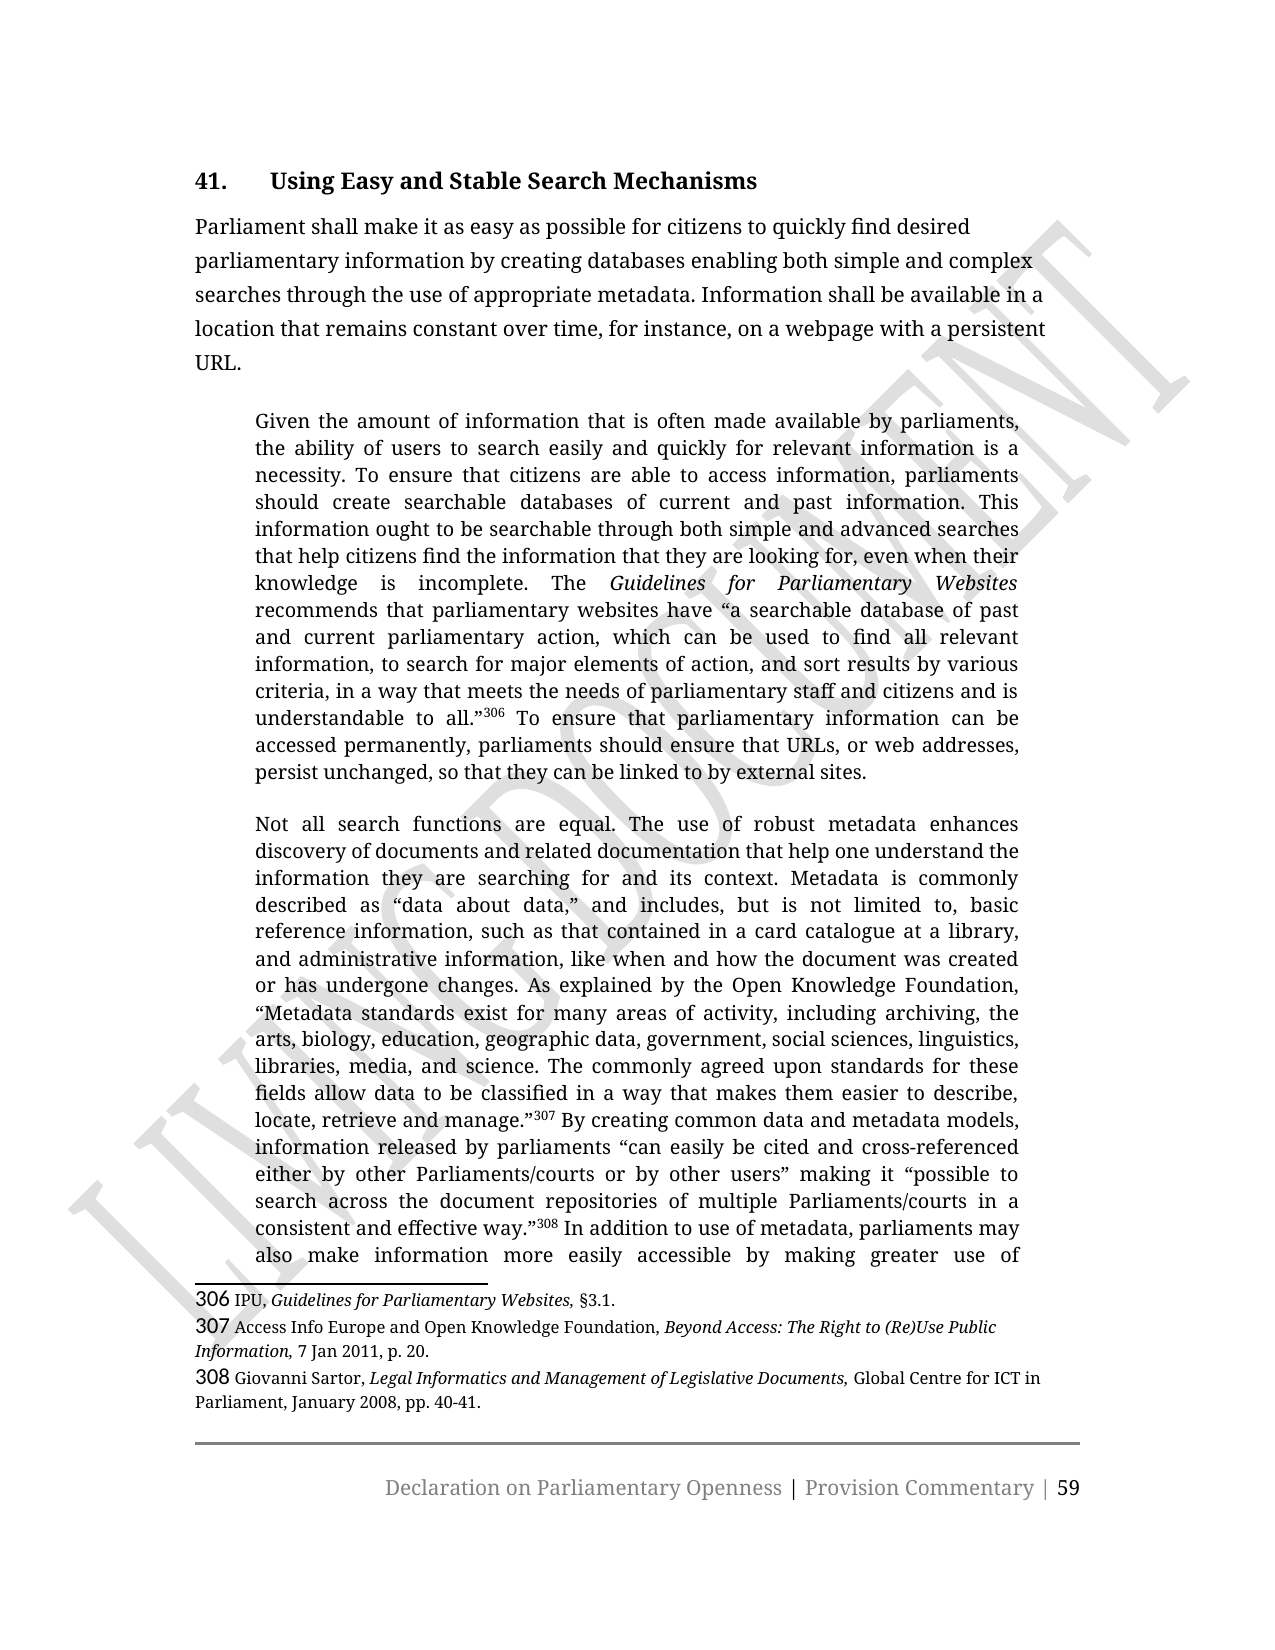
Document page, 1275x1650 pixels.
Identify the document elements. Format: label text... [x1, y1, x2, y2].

subtitle 41. Using Easy and Stable Search Mechanisms [195, 165, 1080, 196]
text Access Info Europe and Open Knowledge Foundation, Beyond Access: The Right to (Re)Use Public Information, 7 Jan 2011, p. 20. [195, 1312, 1080, 1362]
text Not all search functions are equal. The use of robust metadata enhances discovery of documents and related documentation that help one understand the information they are searching for and its context. Metadata is commonly described as “data about data,” and includes, but is not limited to, basic reference information, such as that contained in a card catalogue at a library, and administrative information, like when and how the document was created or has undergone changes. As explained by the Open Knowledge Foundation, “Metadata standards exist for many areas of activity, including archiving, the arts, biology, education, geographic data, government, social sciences, linguistics, libraries, media, and science. The commonly agreed upon standards for these fields allow data to be classified in a way that makes them easier to describe, locate, retrieve and manage.” By creating common data and metadata models, information released by parliaments “can easily be cited and cross-referenced either by other Parliaments/courts or by other users” making it “possible to search across the document repositories of multiple Parliaments/courts in a consistent and effective way.” In addition to use of metadata, parliaments may also make information more easily accessible by making greater use of [255, 810, 1020, 1268]
text Giovanni Sartor, Legal Informatics and Management of Legislative Documents, Global Centre for ICT in Parliament, January 2008, pp. 40-41. [195, 1362, 1080, 1413]
text IPU, Guidelines for Parliamentary Websites, §3.1. [195, 1285, 251, 1312]
text IPU, Guidelines for Parliamentary Websites, §3.1. [255, 1284, 1080, 1312]
text Parliament shall make it as easy as possible for citizens to quickly find desired parliamentary information by creating databases enabling both simple and complex searches through the use of appropriate metadata. Information shall be available in a location that remains constant over time, for instance, on a webpage with a persistent URL. [195, 212, 1080, 377]
text Given the amount of information that is often made available by parliaments, the ability of users to search easily and quickly for relevant information is a necessity. To ensure that citizens are able to access information, parliaments should create searchable databases of current and past information. This information ought to be searchable through both simple and advanced searches that help citizens find the information that they are looking for, even when their knowledge is incomplete. The Guidelines for Parliamentary Websites recommends that parliamentary websites have “a searchable database of past and current parliamentary action, which can be used to find all relevant information, to search for major elements of action, and sort results by various criteria, in a way that meets the needs of parliamentary staff and citizens and is understandable to all.” To ensure that parliamentary information can be accessed permanently, parliaments should ensure that URLs, or web addresses, persist unchanged, so that they can be linked to by external sites. [255, 407, 1020, 785]
